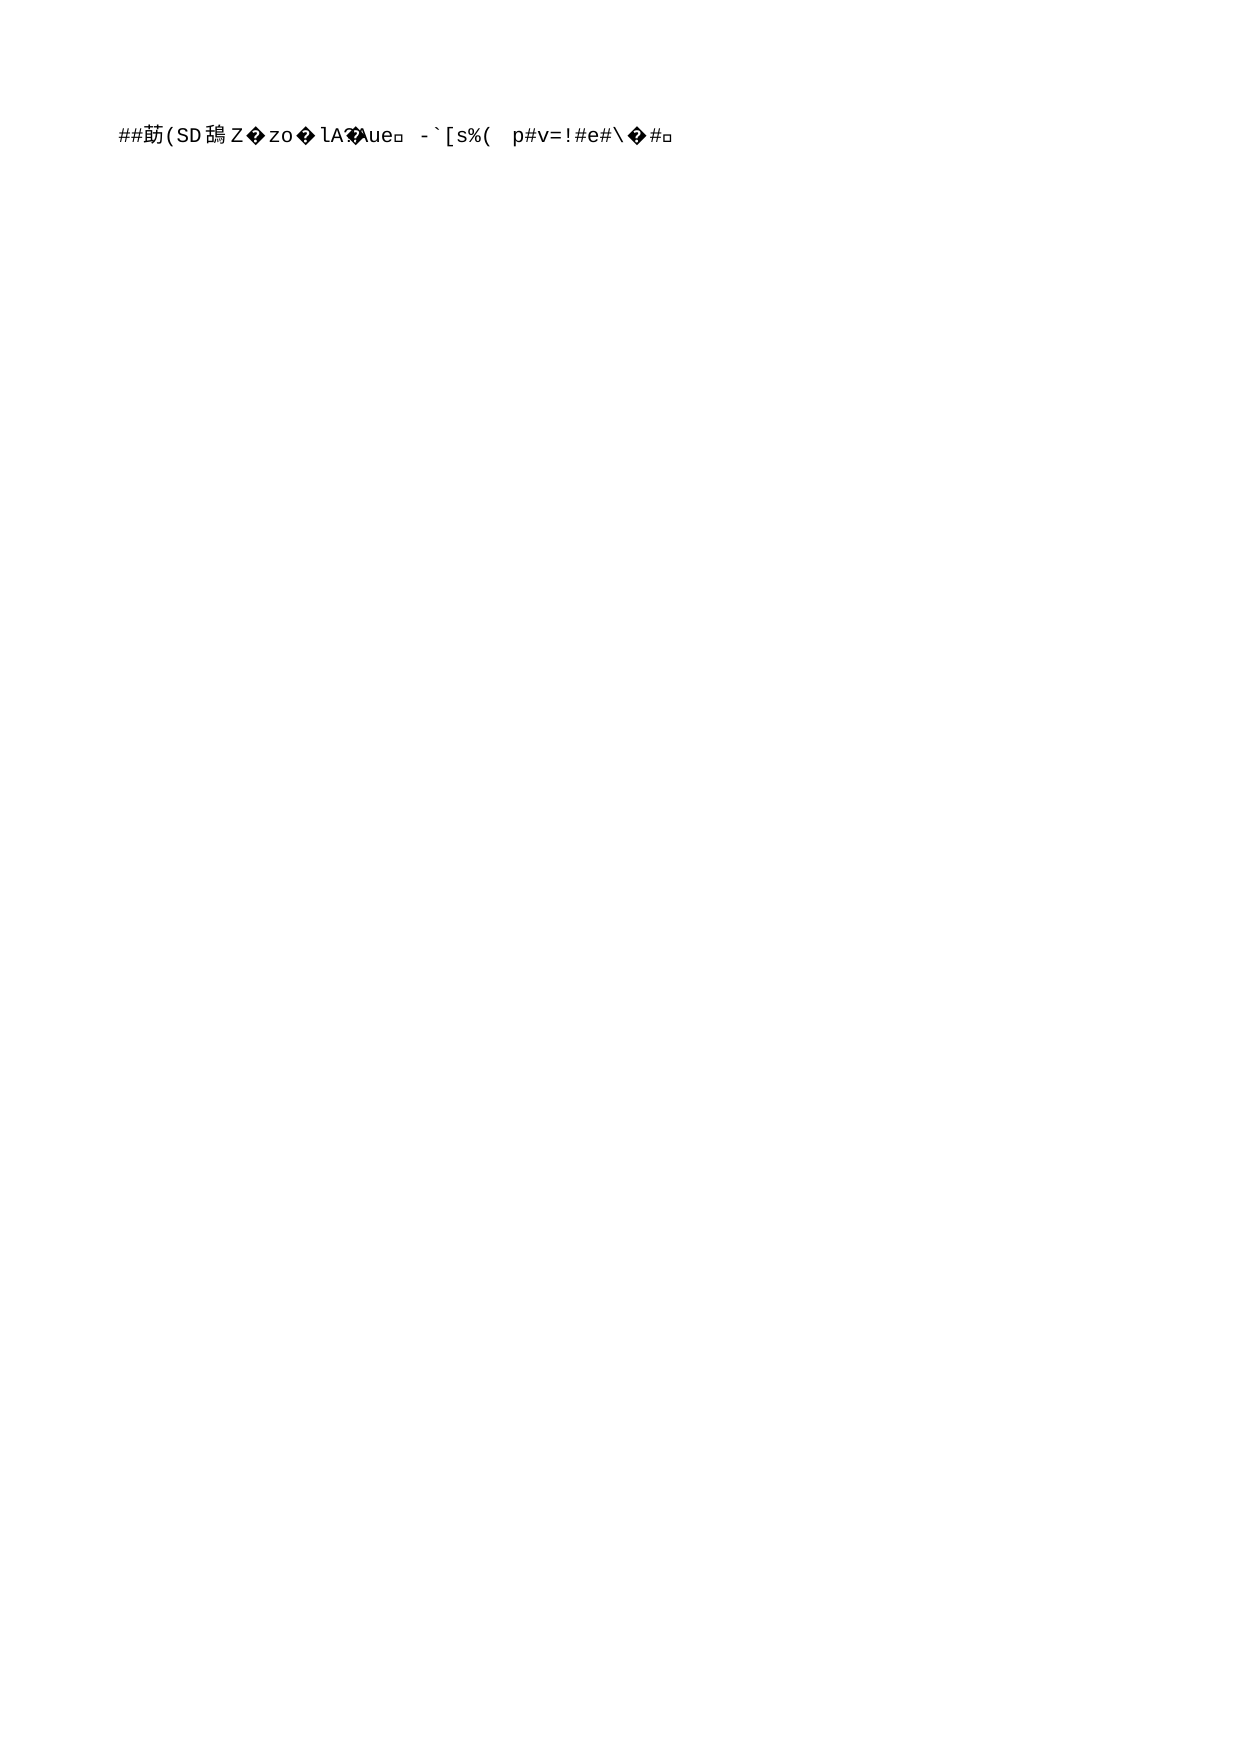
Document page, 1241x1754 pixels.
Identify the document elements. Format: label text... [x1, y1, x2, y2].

text ##莇(SD鴰Z�zo�lA?Aue�-`[s%( p#v=!#e#\�# [118, 118, 1122, 148]
